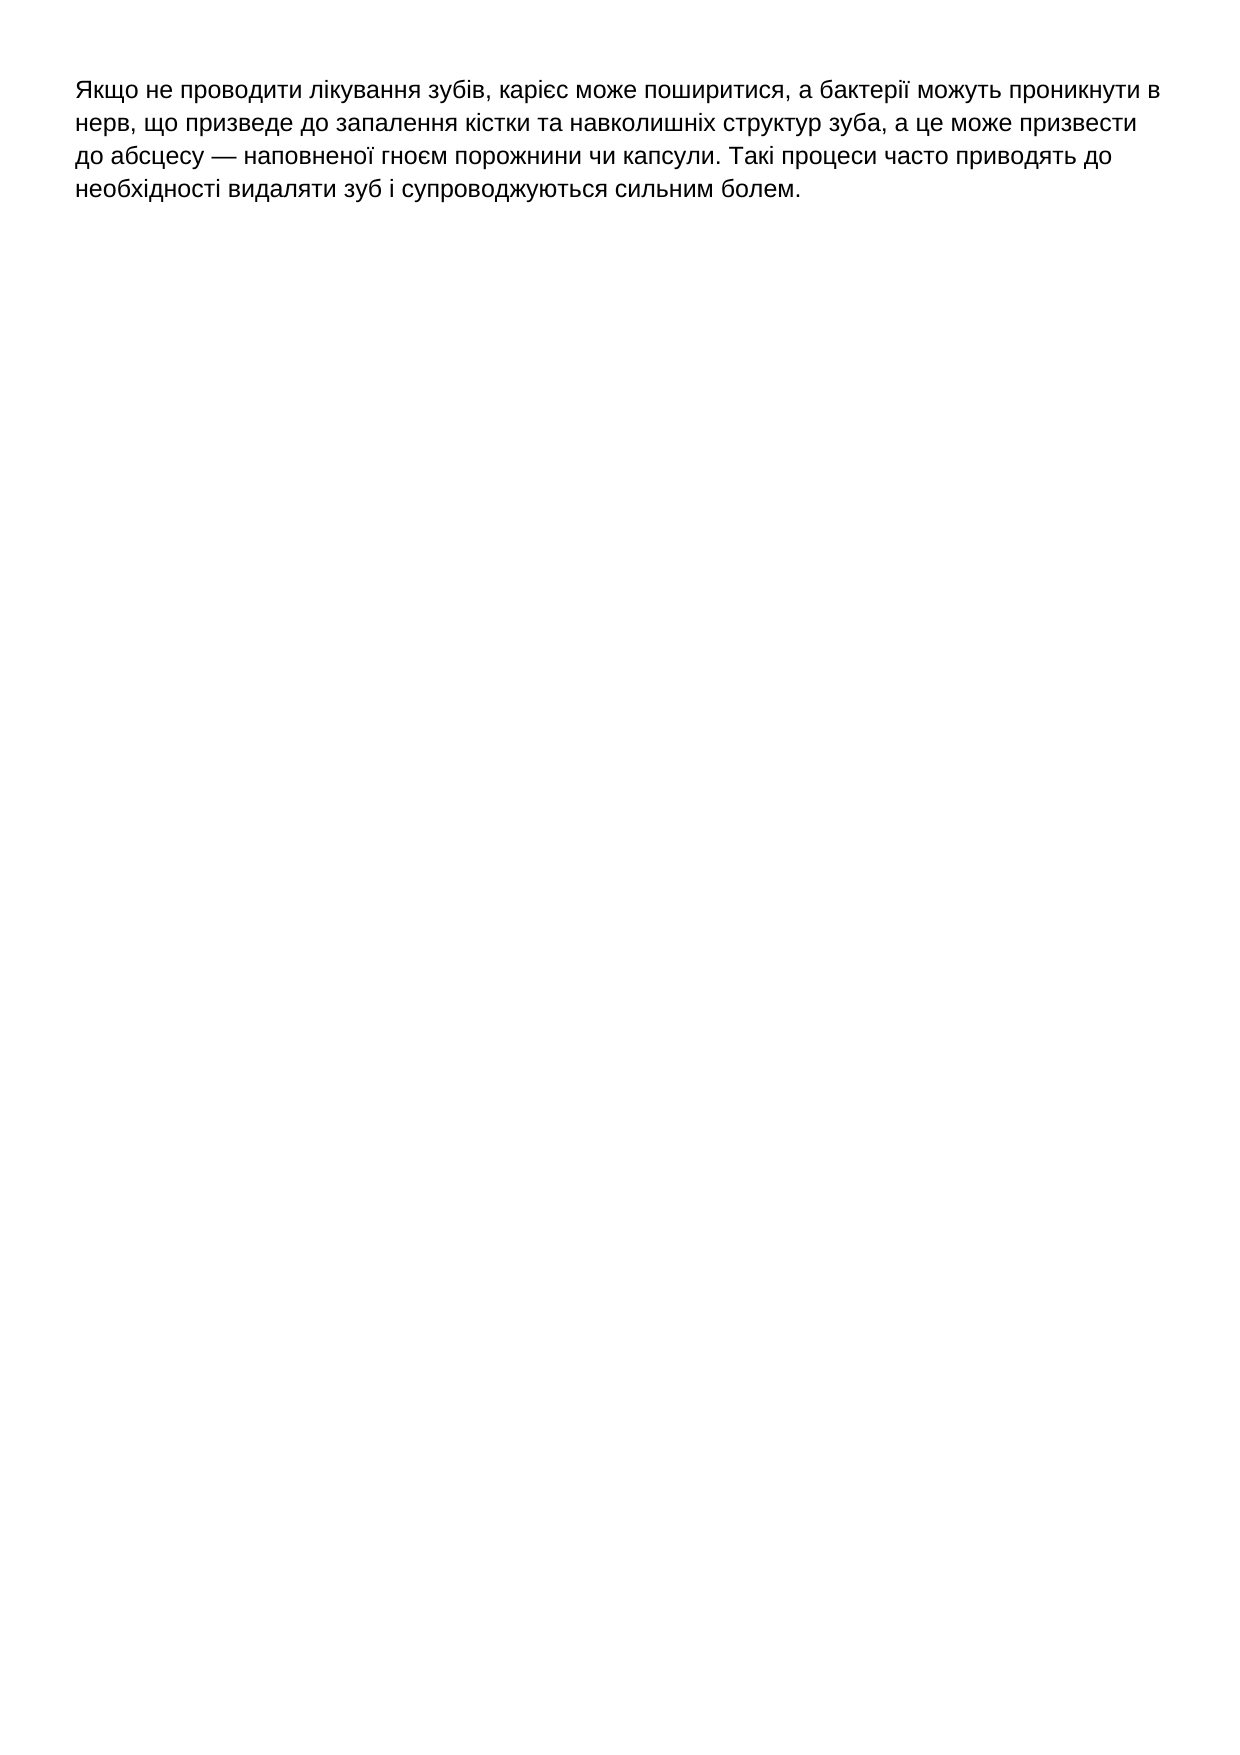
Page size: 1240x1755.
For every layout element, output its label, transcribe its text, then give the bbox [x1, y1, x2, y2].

text Якщо не проводити лікування зубів, карієс може поширитися, а бактерії можуть проникнути в нерв, що призведе до запалення кістки та навколишніх структур зуба, а це може призвести до абсцесу — наповненої гноєм порожнини чи капсули. Такі процеси часто приводять до необхідності видаляти зуб і супроводжуються сильним болем. [75, 75, 1164, 203]
